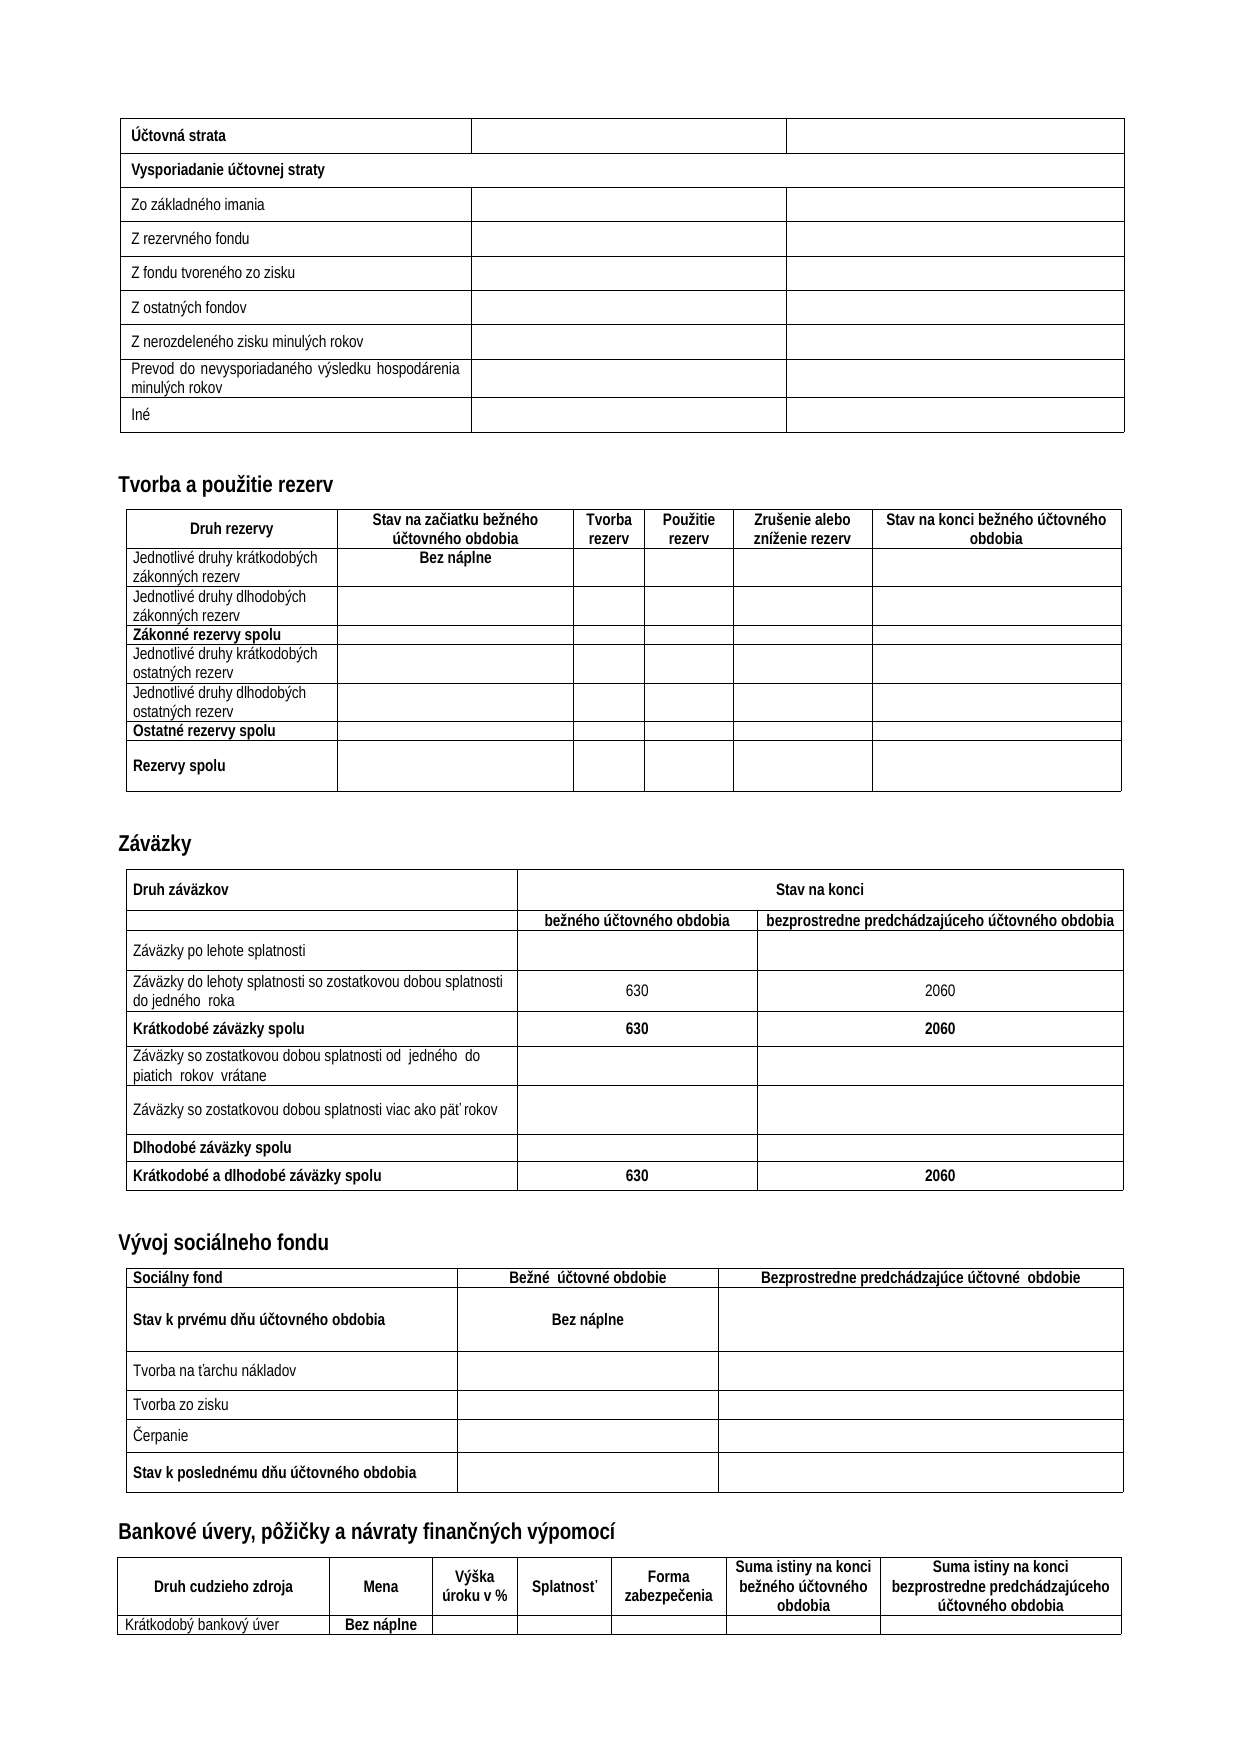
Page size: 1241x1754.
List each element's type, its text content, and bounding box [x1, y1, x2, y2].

table_cell Iné [121, 398, 471, 432]
table_cell [645, 645, 733, 682]
table_cell Jednotlivé druhy krátkodobých zákonných rezerv [127, 549, 337, 586]
table_cell [612, 1616, 726, 1634]
table_header Druh cudzieho zdroja [118, 1558, 329, 1615]
table_cell 630 [518, 1162, 757, 1190]
table_cell Stav k poslednému dňu účtovného obdobia [127, 1453, 457, 1492]
table_cell Stav k prvému dňu účtovného obdobia [127, 1288, 457, 1351]
table_cell 2060 [758, 971, 1123, 1011]
table_cell [645, 684, 733, 721]
table_cell [472, 325, 786, 359]
table_cell Z rezervného fondu [121, 222, 471, 256]
table_cell [574, 684, 644, 721]
table_cell Čerpanie [127, 1420, 457, 1452]
table_cell [734, 645, 872, 682]
table_cell 630 [518, 1012, 757, 1046]
table_cell Záväzky po lehote splatnosti [127, 931, 517, 970]
table_cell [574, 587, 644, 625]
table_cell [734, 587, 872, 625]
table_cell [645, 741, 733, 791]
table_cell [787, 222, 1124, 256]
table_cell 2060 [758, 1012, 1123, 1046]
table_header Forma zabezpečenia [612, 1558, 726, 1615]
table_cell [758, 1086, 1123, 1134]
table_cell [873, 549, 1121, 586]
table_cell [518, 1086, 757, 1134]
table_cell [574, 741, 644, 791]
table_cell bezprostredne predchádzajúceho účtovného obdobia [758, 911, 1123, 929]
table_cell [338, 722, 573, 740]
table_cell Bez náplne [338, 549, 573, 586]
table_header Tvorba rezerv [574, 510, 644, 548]
table_cell [727, 1616, 880, 1634]
table_cell [574, 722, 644, 740]
table_cell Prevod do nevysporiadaného výsledku hospodárenia minulých rokov [121, 360, 471, 397]
table_cell Bez náplne [458, 1288, 718, 1351]
table_cell [338, 741, 573, 791]
table_cell Ostatné rezervy spolu [127, 722, 337, 740]
table_cell [338, 684, 573, 721]
table_cell [873, 587, 1121, 625]
table_cell [734, 741, 872, 791]
table_header Mena [330, 1558, 432, 1615]
table_cell [734, 684, 872, 721]
table_cell [518, 1616, 611, 1634]
table_cell [758, 1047, 1123, 1084]
table_cell [472, 398, 786, 432]
table_cell [787, 360, 1124, 397]
table_cell [645, 587, 733, 625]
text Tvorba a použitie rezerv [118, 471, 1122, 497]
table_cell Bez náplne [330, 1616, 432, 1634]
table_cell Z fondu tvoreného zo zisku [121, 257, 471, 290]
table_header Suma istiny na konci bežného účtovného obdobia [727, 1558, 880, 1615]
table_cell [873, 741, 1121, 791]
table_cell Záväzky so zostatkovou dobou splatnosti od jedného do piatich rokov vrátane [127, 1047, 517, 1084]
table_cell [645, 722, 733, 740]
table_cell [472, 188, 786, 221]
table_header Suma istiny na konci bezprostredne predchádzajúceho účtovného obdobia [881, 1558, 1121, 1615]
table_cell [719, 1352, 1123, 1390]
table_header Použitie rezerv [645, 510, 733, 548]
table_cell [734, 626, 872, 644]
table_cell [719, 1391, 1123, 1419]
table_cell [881, 1616, 1121, 1634]
table_cell [787, 188, 1124, 221]
table_cell [472, 360, 786, 397]
table_cell [433, 1616, 517, 1634]
table_header Splatnosť [518, 1558, 611, 1615]
table_cell [719, 1453, 1123, 1492]
table_header Druh rezervy [127, 510, 337, 548]
table_cell [458, 1420, 718, 1452]
table_header Bežné účtovné obdobie [458, 1269, 718, 1287]
table_cell [719, 1288, 1123, 1351]
table_cell Tvorba na ťarchu nákladov [127, 1352, 457, 1390]
table_cell [458, 1453, 718, 1492]
table_cell [758, 931, 1123, 970]
table_cell Krátkodobý bankový úver [118, 1616, 329, 1634]
table_header Druh záväzkov [127, 870, 517, 910]
table_cell [518, 931, 757, 970]
table_cell [338, 587, 573, 625]
table_cell [458, 1391, 718, 1419]
table_header Výška úroku v % [433, 1558, 517, 1615]
table_cell [472, 119, 786, 152]
table_cell [734, 722, 872, 740]
table_header Bezprostredne predchádzajúce účtovné obdobie [719, 1269, 1123, 1287]
table_cell [127, 911, 517, 929]
table_header Stav na začiatku bežného účtovného obdobia [338, 510, 573, 548]
table_cell [472, 291, 786, 324]
table_cell [873, 645, 1121, 682]
table_cell 630 [518, 971, 757, 1011]
table_cell Zákonné rezervy spolu [127, 626, 337, 644]
table_cell [458, 1352, 718, 1390]
table_cell Jednotlivé druhy dlhodobých zákonných rezerv [127, 587, 337, 625]
table_cell [758, 1135, 1123, 1161]
table_cell [787, 257, 1124, 290]
table_cell [472, 222, 786, 256]
table_cell [574, 626, 644, 644]
table_cell [873, 626, 1121, 644]
table_cell [338, 626, 573, 644]
table_header Stav na konci [518, 870, 1123, 910]
text Vývoj sociálneho fondu [118, 1229, 1122, 1256]
table_cell Jednotlivé druhy krátkodobých ostatných rezerv [127, 645, 337, 682]
table_cell bežného účtovného obdobia [518, 911, 757, 929]
table_cell [472, 257, 786, 290]
text Bankové úvery, pôžičky a návraty finančných výpomocí [118, 1518, 1122, 1545]
table_cell Tvorba zo zisku [127, 1391, 457, 1419]
table_header Sociálny fond [127, 1269, 457, 1287]
table_cell [787, 398, 1124, 432]
table_cell [787, 119, 1124, 152]
table_cell Krátkodobé záväzky spolu [127, 1012, 517, 1046]
table_cell Záväzky so zostatkovou dobou splatnosti viac ako päť rokov [127, 1086, 517, 1134]
table_cell [645, 626, 733, 644]
table_cell Rezervy spolu [127, 741, 337, 791]
table_cell [873, 684, 1121, 721]
table_cell [518, 1047, 757, 1084]
table_cell [787, 325, 1124, 359]
table_cell Krátkodobé a dlhodobé záväzky spolu [127, 1162, 517, 1190]
table_cell Účtovná strata [121, 119, 471, 152]
table_cell Zo základného imania [121, 188, 471, 221]
table_cell [734, 549, 872, 586]
table_cell Vysporiadanie účtovnej straty [121, 154, 1124, 187]
table_cell [787, 291, 1124, 324]
table_cell Záväzky do lehoty splatnosti so zostatkovou dobou splatnosti do jedného roka [127, 971, 517, 1011]
table_cell Jednotlivé druhy dlhodobých ostatných rezerv [127, 684, 337, 721]
table_cell [574, 549, 644, 586]
table_header Stav na konci bežného účtovného obdobia [873, 510, 1121, 548]
table_cell [518, 1135, 757, 1161]
text Záväzky [118, 830, 1122, 856]
table_cell Z nerozdeleného zisku minulých rokov [121, 325, 471, 359]
table_cell [574, 645, 644, 682]
table_cell 2060 [758, 1162, 1123, 1190]
table_header Zrušenie alebo zníženie rezerv [734, 510, 872, 548]
table_cell [873, 722, 1121, 740]
table_cell Z ostatných fondov [121, 291, 471, 324]
table_cell [645, 549, 733, 586]
table_cell [338, 645, 573, 682]
table_cell [719, 1420, 1123, 1452]
table_cell Dlhodobé záväzky spolu [127, 1135, 517, 1161]
